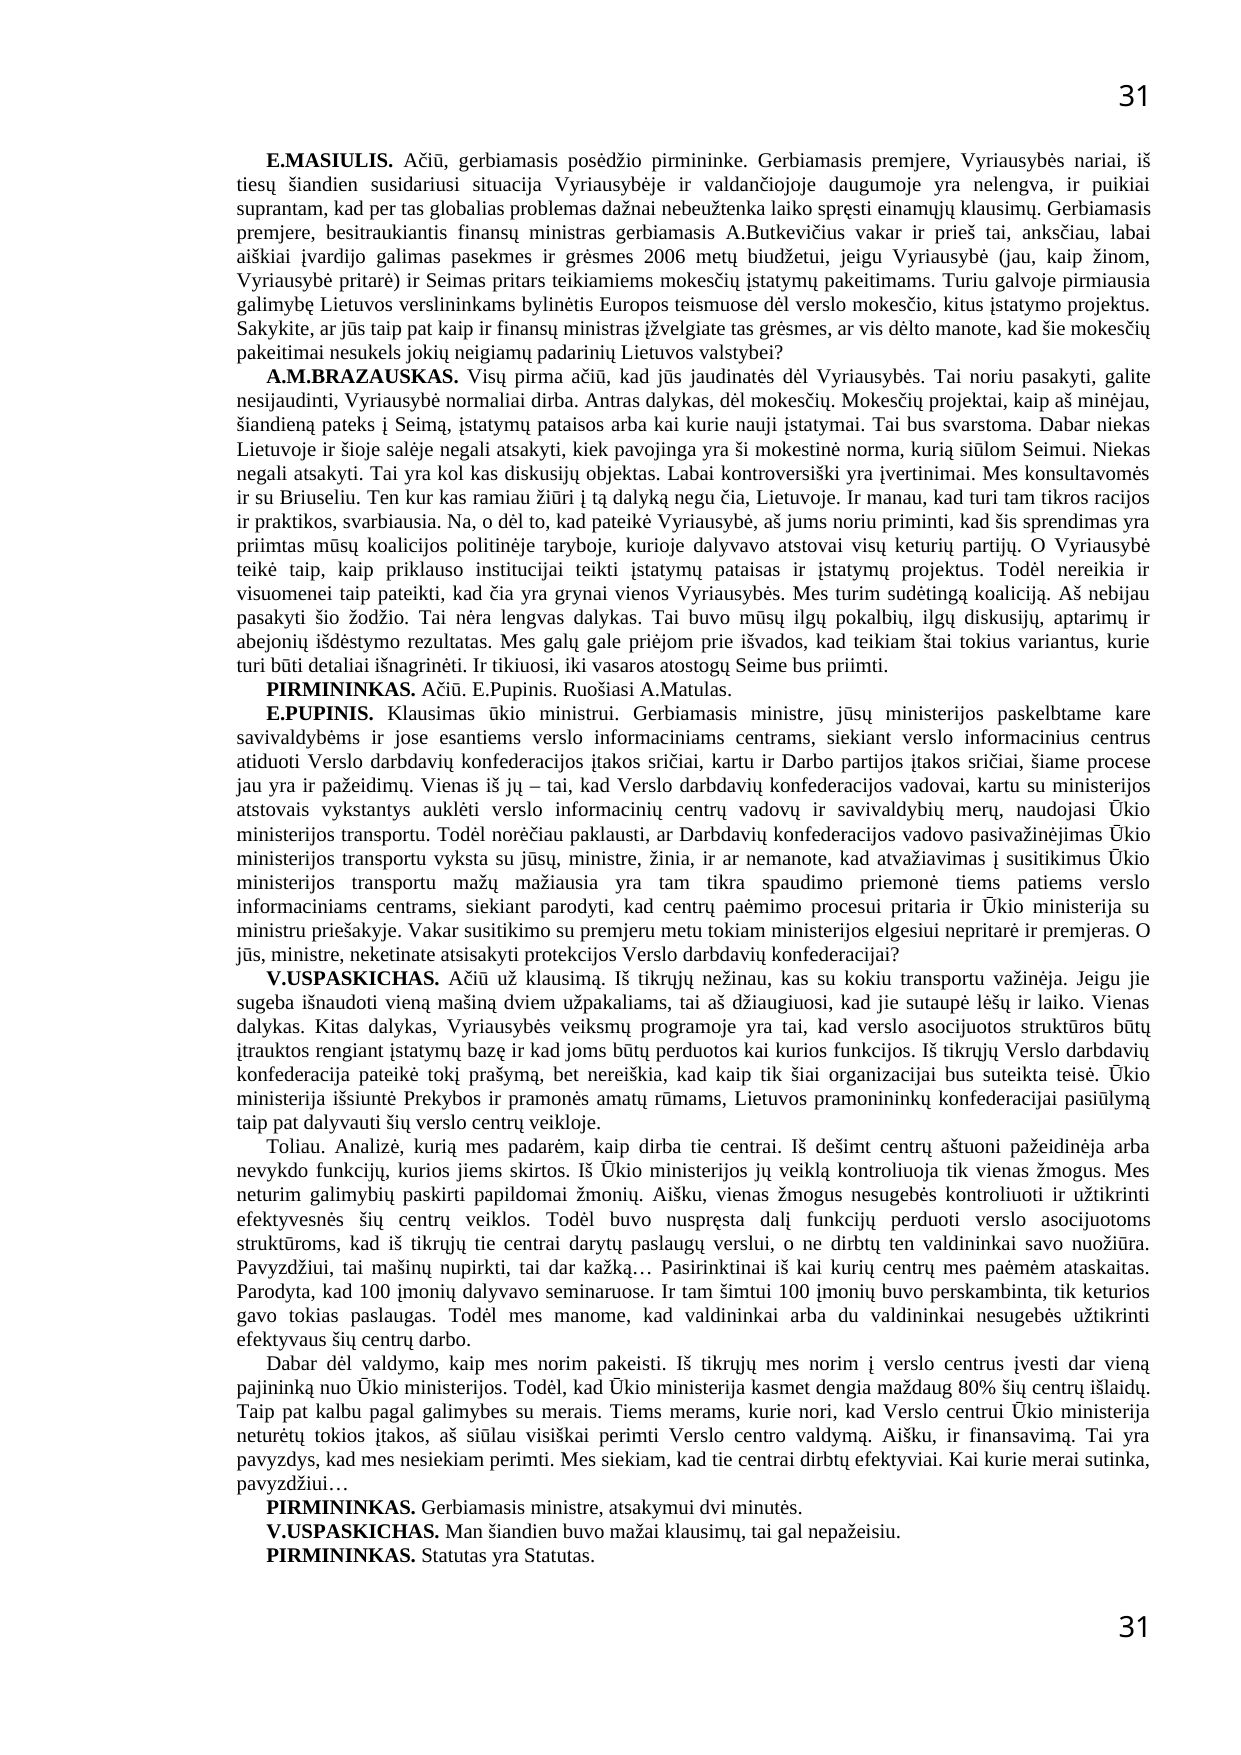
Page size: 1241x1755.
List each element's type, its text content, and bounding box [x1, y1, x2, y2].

text E.MASIULIS. Ačiū, gerbiamasis posėdžio pirmininke. Gerbiamasis premjere, Vyriausybės nariai, iš tiesų šiandien susidariusi situacija Vyriausybėje ir valdančiojoje daugumoje yra nelengva, ir puikiai suprantam, kad per tas globalias problemas dažnai nebeužtenka laiko spręsti einamųjų klausimų. Gerbiamasis premjere, besitraukiantis finansų ministras gerbiamasis A.Butkevičius vakar ir prieš tai, anksčiau, labai aiškiai įvardijo galimas pasekmes ir grėsmes 2006 metų biudžetui, jeigu Vyriausybė (jau, kaip žinom, Vyriausybė pritarė) ir Seimas pritars teikiamiems mokesčių įstatymų pakeitimams. Turiu galvoje pirmiausia galimybę Lietuvos verslininkams bylinėtis Europos teismuose dėl verslo mokesčio, kitus įstatymo projektus. Sakykite, ar jūs taip pat kaip ir finansų ministras įžvelgiate tas grėsmes, ar vis dėlto manote, kad šie mokesčių pakeitimai nesukels jokių neigiamų padarinių Lietuvos valstybei? [236, 148, 1152, 364]
text PIRMININKAS. Statutas yra Statutas. [236, 1543, 1152, 1567]
text V.USPASKICHAS. Man šiandien buvo mažai klausimų, tai gal nepažeisiu. [236, 1519, 1152, 1543]
text PIRMININKAS. Gerbiamasis ministre, atsakymui dvi minutės. [236, 1495, 1152, 1519]
text A.M.BRAZAUSKAS. Visų pirma ačiū, kad jūs jaudinatės dėl Vyriausybės. Tai noriu pasakyti, galite nesijaudinti, Vyriausybė normaliai dirba. Antras dalykas, dėl mokesčių. Mokesčių projektai, kaip aš minėjau, šiandieną pateks į Seimą, įstatymų pataisos arba kai kurie nauji įstatymai. Tai bus svarstoma. Dabar niekas Lietuvoje ir šioje salėje negali atsakyti, kiek pavojinga yra ši mokestinė norma, kurią siūlom Seimui. Niekas negali atsakyti. Tai yra kol kas diskusijų objektas. Labai kontroversiški yra įvertinimai. Mes konsultavomės ir su Briuseliu. Ten kur kas ramiau žiūri į tą dalyką negu čia, Lietuvoje. Ir manau, kad turi tam tikros racijos ir praktikos, svarbiausia. Na, o dėl to, kad pateikė Vyriausybė, aš jums noriu priminti, kad šis sprendimas yra priimtas mūsų koalicijos politinėje taryboje, kurioje dalyvavo atstovai visų keturių partijų. O Vyriausybė teikė taip, kaip priklauso institucijai teikti įstatymų pataisas ir įstatymų projektus. Todėl nereikia ir visuomenei taip pateikti, kad čia yra grynai vienos Vyriausybės. Mes turim sudėtingą koaliciją. Aš nebijau pasakyti šio žodžio. Tai nėra lengvas dalykas. Tai buvo mūsų ilgų pokalbių, ilgų diskusijų, aptarimų ir abejonių išdėstymo rezultatas. Mes galų gale priėjom prie išvados, kad teikiam štai tokius variantus, kurie turi būti detaliai išnagrinėti. Ir tikiuosi, iki vasaros atostogų Seime bus priimti. [236, 364, 1152, 677]
text V.USPASKICHAS. Ačiū už klausimą. Iš tikrųjų nežinau, kas su kokiu transportu važinėja. Jeigu jie sugeba išnaudoti vieną mašiną dviem užpakaliams, tai aš džiaugiuosi, kad jie sutaupė lėšų ir laiko. Vienas dalykas. Kitas dalykas, Vyriausybės veiksmų programoje yra tai, kad verslo asocijuotos struktūros būtų įtrauktos rengiant įstatymų bazę ir kad joms būtų perduotos kai kurios funkcijos. Iš tikrųjų Verslo darbdavių konfederacija pateikė tokį prašymą, bet nereiškia, kad kaip tik šiai organizacijai bus suteikta teisė. Ūkio ministerija išsiuntė Prekybos ir pramonės amatų rūmams, Lietuvos pramonininkų konfederacijai pasiūlymą taip pat dalyvauti šių verslo centrų veikloje. [236, 966, 1152, 1134]
text E.PUPINIS. Klausimas ūkio ministrui. Gerbiamasis ministre, jūsų ministerijos paskelbtame kare savivaldybėms ir jose esantiems verslo informaciniams centrams, siekiant verslo informacinius centrus atiduoti Verslo darbdavių konfederacijos įtakos sričiai, kartu ir Darbo partijos įtakos sričiai, šiame procese jau yra ir pažeidimų. Vienas iš jų – tai, kad Verslo darbdavių konfederacijos vadovai, kartu su ministerijos atstovais vykstantys auklėti verslo informacinių centrų vadovų ir savivaldybių merų, naudojasi Ūkio ministerijos transportu. Todėl norėčiau paklausti, ar Darbdavių konfederacijos vadovo pasivažinėjimas Ūkio ministerijos transportu vyksta su jūsų, ministre, žinia, ir ar nemanote, kad atvažiavimas į susitikimus Ūkio ministerijos transportu mažų mažiausia yra tam tikra spaudimo priemonė tiems patiems verslo informaciniams centrams, siekiant parodyti, kad centrų paėmimo procesui pritaria ir Ūkio ministerija su ministru priešakyje. Vakar susitikimo su premjeru metu tokiam ministerijos elgesiui nepritarė ir premjeras. O jūs, ministre, neketinate atsisakyti protekcijos Verslo darbdavių konfederacijai? [236, 701, 1152, 966]
text Dabar dėl valdymo, kaip mes norim pakeisti. Iš tikrųjų mes norim į verslo centrus įvesti dar vieną pajininką nuo Ūkio ministerijos. Todėl, kad Ūkio ministerija kasmet dengia maždaug 80% šių centrų išlaidų. Taip pat kalbu pagal galimybes su merais. Tiems merams, kurie nori, kad Verslo centrui Ūkio ministerija neturėtų tokios įtakos, aš siūlau visiškai perimti Verslo centro valdymą. Aišku, ir finansavimą. Tai yra pavyzdys, kad mes nesiekiam perimti. Mes siekiam, kad tie centrai dirbtų efektyviai. Kai kurie merai sutinka, pavyzdžiui… [236, 1351, 1152, 1495]
text Toliau. Analizė, kurią mes padarėm, kaip dirba tie centrai. Iš dešimt centrų aštuoni pažeidinėja arba nevykdo funkcijų, kurios jiems skirtos. Iš Ūkio ministerijos jų veiklą kontroliuoja tik vienas žmogus. Mes neturim galimybių paskirti papildomai žmonių. Aišku, vienas žmogus nesugebės kontroliuoti ir užtikrinti efektyvesnės šių centrų veiklos. Todėl buvo nuspręsta dalį funkcijų perduoti verslo asocijuotoms struktūroms, kad iš tikrųjų tie centrai darytų paslaugų verslui, o ne dirbtų ten valdininkai savo nuožiūra. Pavyzdžiui, tai mašinų nupirkti, tai dar kažką… Pasirinktinai iš kai kurių centrų mes paėmėm ataskaitas. Parodyta, kad 100 įmonių dalyvavo seminaruose. Ir tam šimtui 100 įmonių buvo perskambinta, tik keturios gavo tokias paslaugas. Todėl mes manome, kad valdininkai arba du valdininkai nesugebės užtikrinti efektyvaus šių centrų darbo. [236, 1134, 1152, 1351]
text PIRMININKAS. Ačiū. E.Pupinis. Ruošiasi A.Matulas. [236, 677, 1152, 701]
